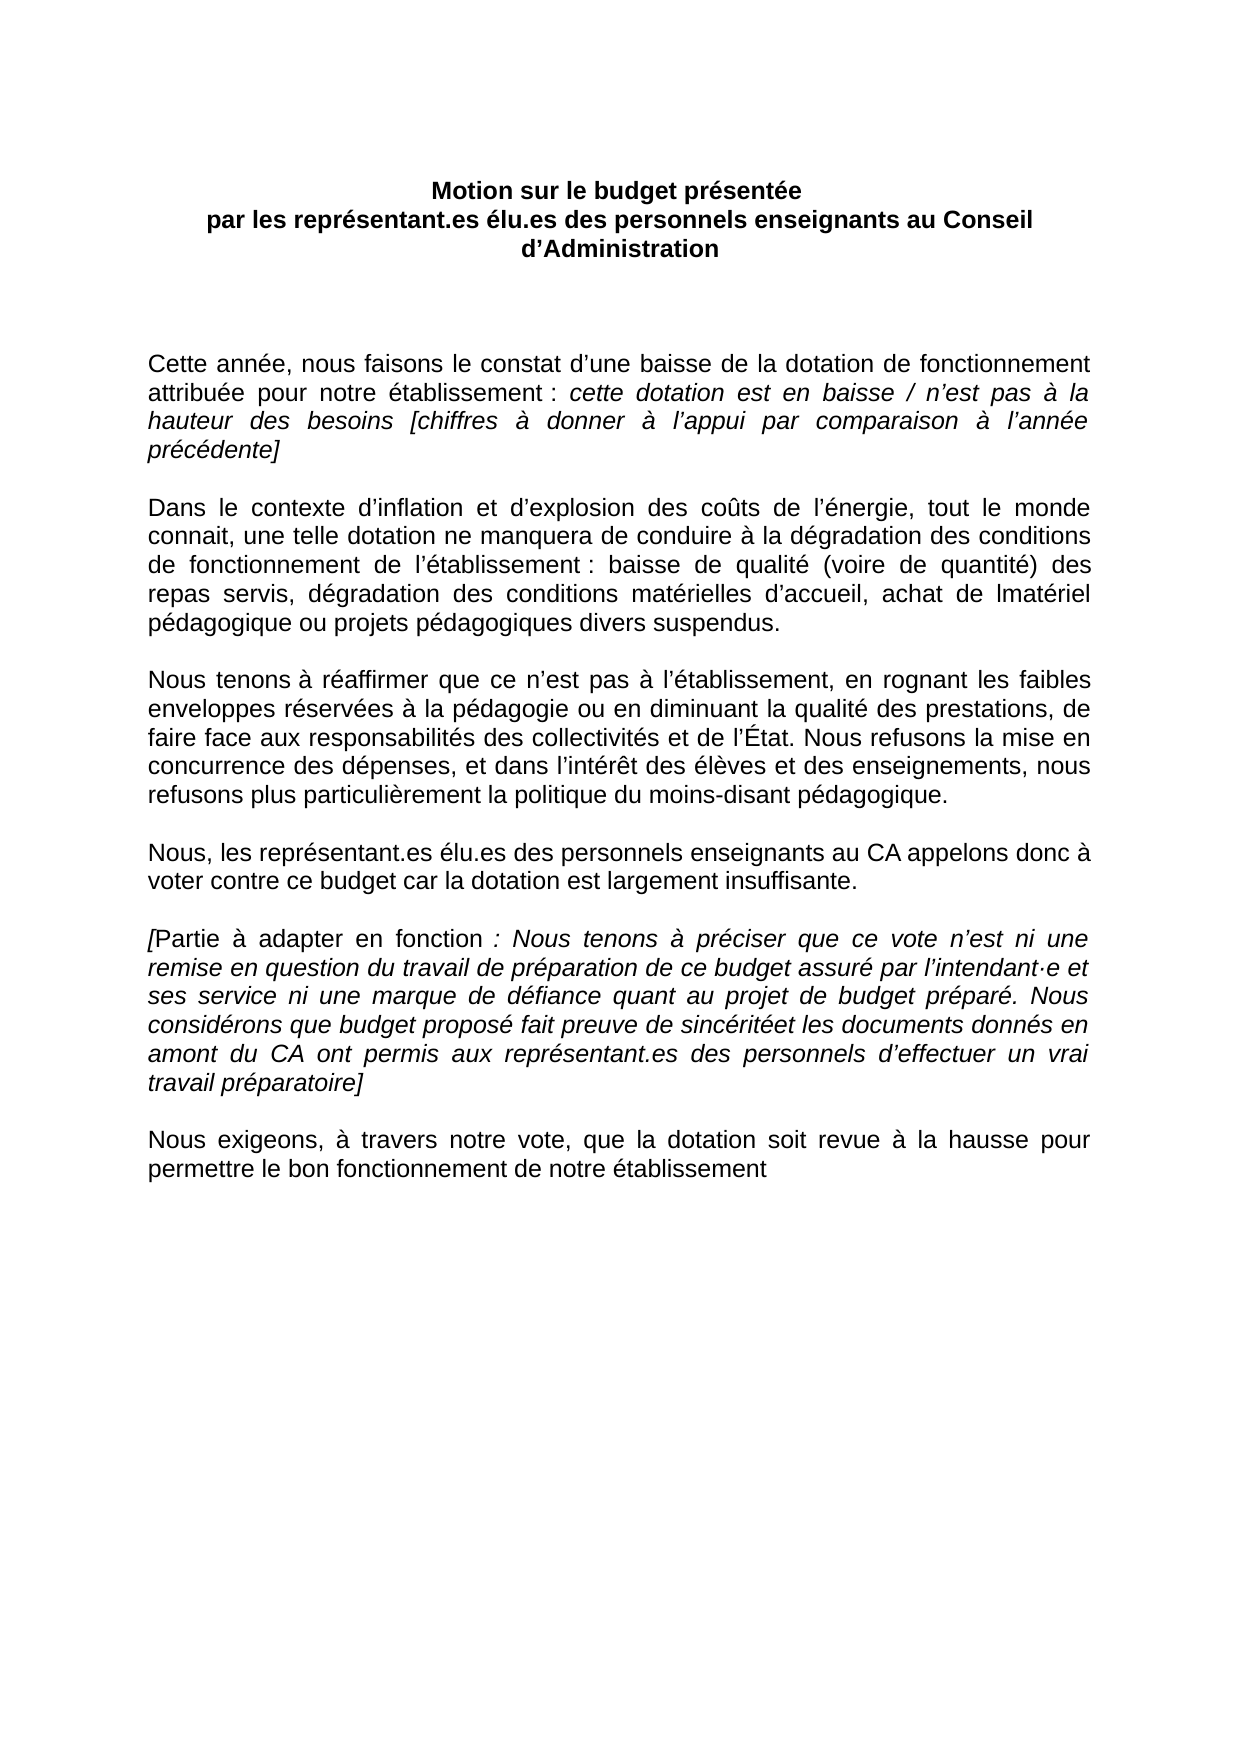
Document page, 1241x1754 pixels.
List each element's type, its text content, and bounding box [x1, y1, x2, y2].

text Nous tenons à réaffirmer que ce n’est pas à l’établissement, en rognant les faibles enveloppes réservées à la pédagogie ou en diminuant la qualité des prestations, de faire face aux responsabilités des collectivités et de l’État. Nous refusons la mise en concurrence des dépenses, et dans l’intérêt des élèves et des enseignements, nous refusons plus particulièrement la politique du moins-disant pédagogique. [148, 665, 1093, 809]
text par les représentant.es élu.es des personnels enseignants au Conseil d’Administration [148, 205, 1093, 263]
text Motion sur le budget présentée [148, 176, 1093, 205]
text Cette année, nous faisons le constat d’une baisse de la dotation de fonctionnement attribuée pour notre établissement : cette dotation est en baisse / n’est pas à la hauteur des besoins [chiffres à donner à l’appui par comparaison à l’année précédente] [148, 349, 1093, 464]
text Dans le contexte d’inflation et d’explosion des coûts de l’énergie, tout le monde connait, une telle dotation ne manquera de conduire à la dégradation des conditions de fonctionnement de l’établissement : baisse de qualité (voire de quantité) des repas servis, dégradation des conditions matérielles d’accueil, achat de lmatériel pédagogique ou projets pédagogiques divers suspendus. [148, 493, 1093, 636]
text [Partie à adapter en fonction : Nous tenons à préciser que ce vote n’est ni une remise en question du travail de préparation de ce budget assuré par l’intendant·e et ses service ni une marque de défiance quant au projet de budget préparé. Nous considérons que budget proposé fait preuve de sincéritéet les documents donnés en amont du CA ont permis aux représentant.es des personnels d’effectuer un vrai travail préparatoire] [148, 924, 1093, 1096]
text Nous, les représentant.es élu.es des personnels enseignants au CA appelons donc à voter contre ce budget car la dotation est largement insuffisante. [148, 838, 1093, 895]
text Nous exigeons, à travers notre vote, que la dotation soit revue à la hausse pour permettre le bon fonctionnement de notre établissement [148, 1125, 1093, 1183]
